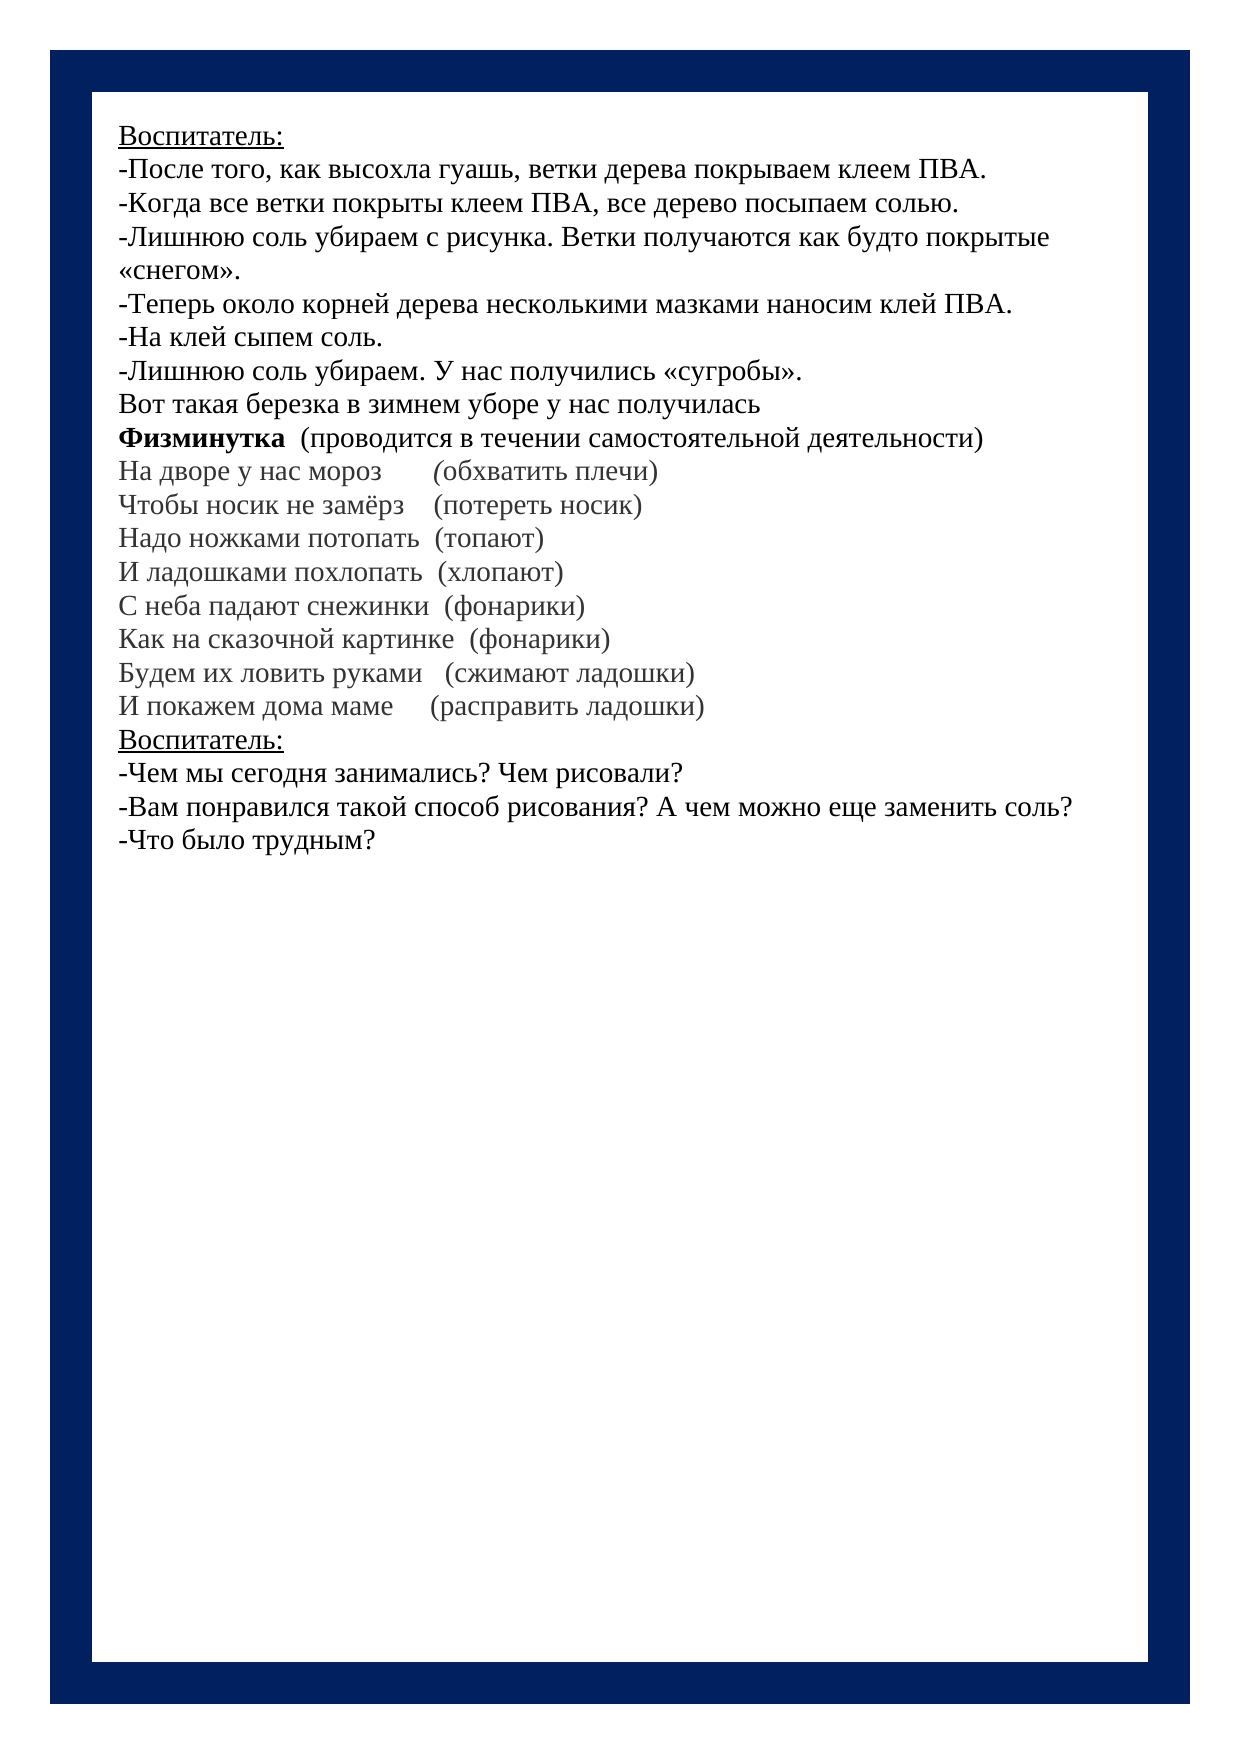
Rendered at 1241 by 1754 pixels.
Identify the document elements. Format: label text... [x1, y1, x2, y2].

text -После того, как высохла гуашь, ветки дерева покрываем клеем ПВА. [118, 152, 1122, 185]
text -Чем мы сегодня занимались? Чем рисовали? [118, 755, 1122, 789]
text -На клей сыпем соль. [118, 319, 1122, 353]
text -Теперь около корней дерева несколькими мазками наносим клей ПВА. [118, 286, 1122, 319]
text На дворе у нас мороз (обхватить плечи) [118, 453, 1122, 487]
text Физминутка (проводится в течении самостоятельной деятельности) [118, 420, 1122, 453]
text И ладошками похлопать (хлопают) [118, 554, 1122, 588]
text -Что было трудным? [118, 822, 1122, 856]
text -Лишнюю соль убираем с рисунка. Ветки получаются как будто покрытые «снегом». [118, 219, 1122, 286]
text Воспитатель: [118, 118, 1122, 152]
text -Лишнюю соль убираем. У нас получились «сугробы». [118, 353, 1122, 386]
text Будем их ловить руками (сжимают ладошки) [118, 655, 1122, 688]
text Надо ножками потопать (топают) [118, 521, 1122, 554]
text С неба падают снежинки (фонарики) [118, 588, 1122, 621]
text Как на сказочной картинке (фонарики) [118, 621, 1122, 655]
text Вот такая березка в зимнем уборе у нас получилась [118, 386, 1122, 420]
text -Вам понравился такой способ рисования? А чем можно еще заменить соль? [118, 789, 1122, 822]
text Чтобы носик не замёрз (потереть носик) [118, 487, 1122, 521]
text Воспитатель: [118, 722, 1122, 755]
text -Когда все ветки покрыты клеем ПВА, все дерево посыпаем солью. [118, 185, 1122, 219]
text И покажем дома маме (расправить ладошки) [118, 688, 1122, 722]
